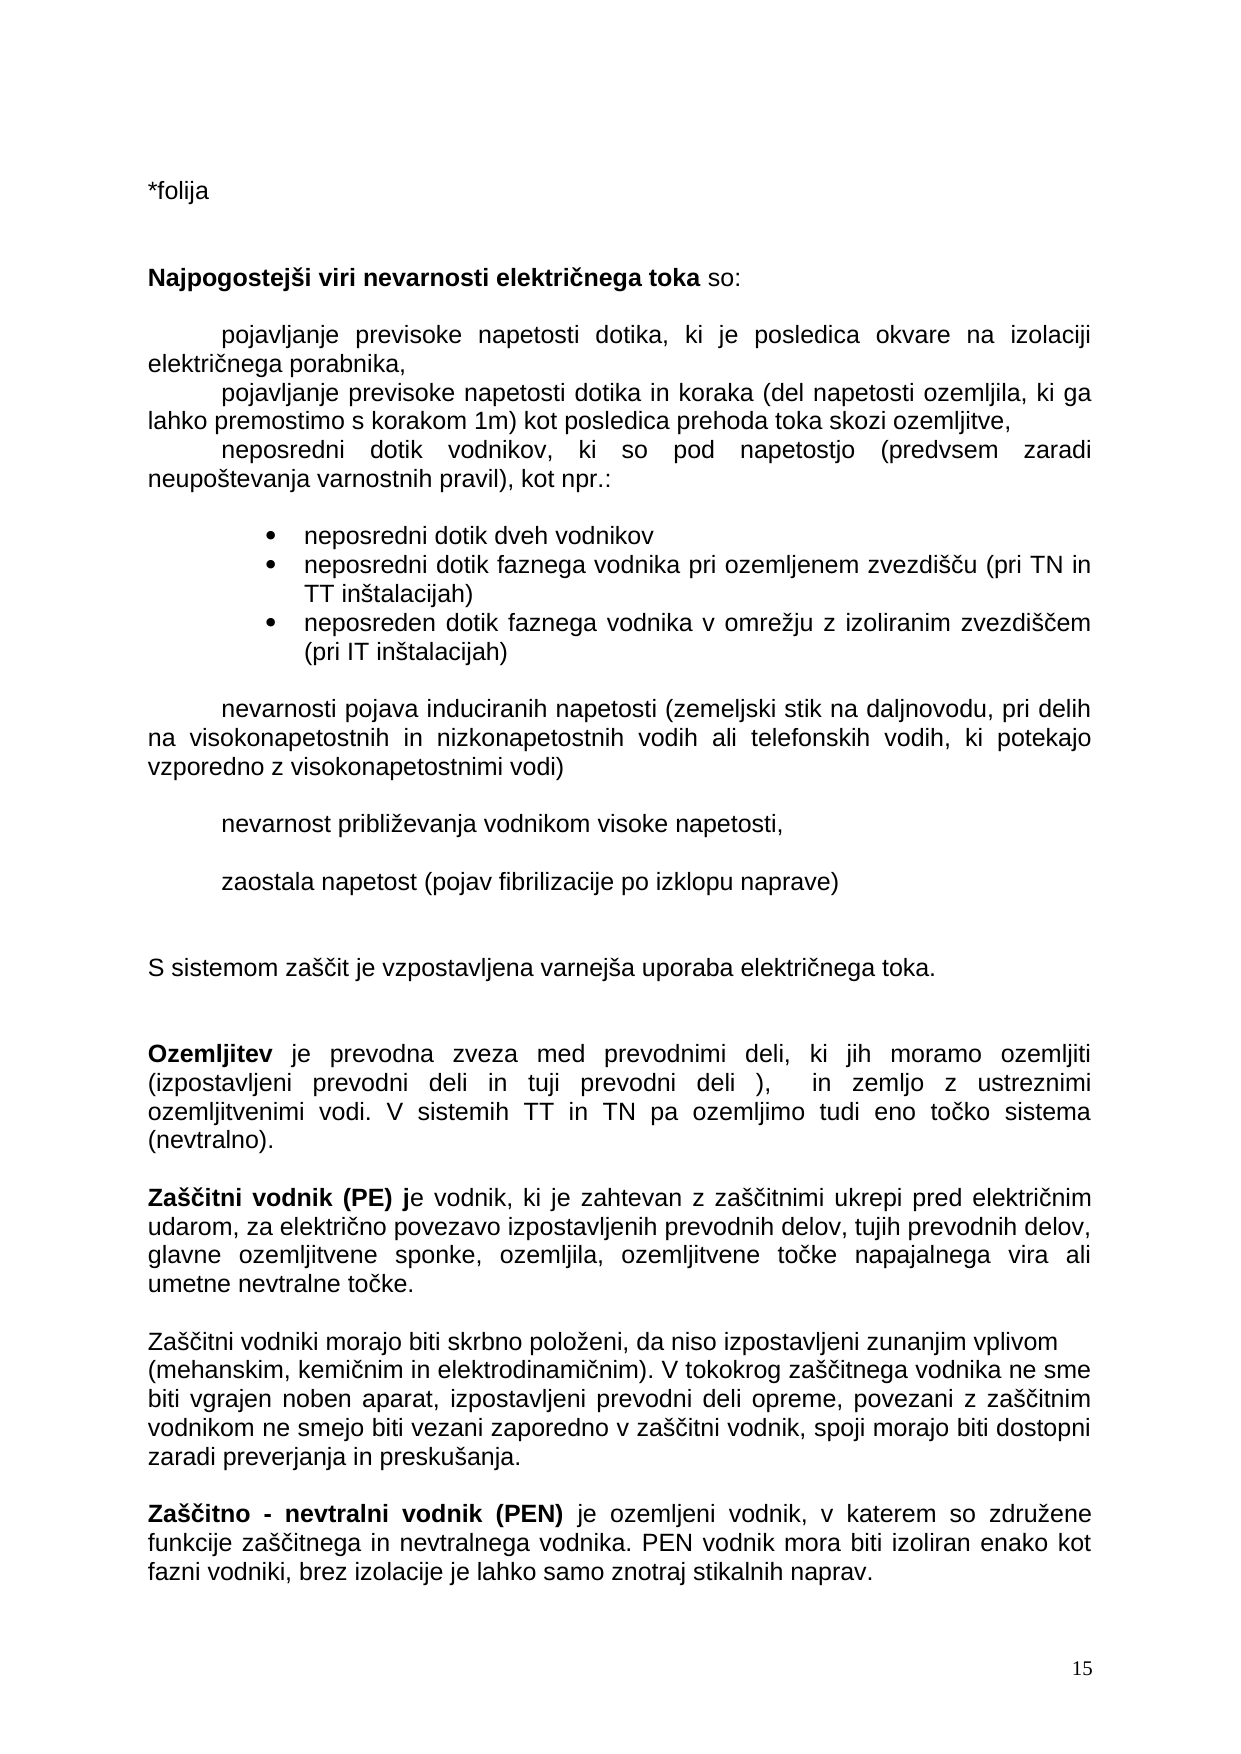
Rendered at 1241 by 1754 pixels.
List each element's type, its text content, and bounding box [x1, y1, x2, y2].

text Zaščitni vodnik (PE) je vodnik, ki je zahtevan z zaščitnimi ukrepi pred električnim udarom, za električno povezavo izpostavljenih prevodnih delov, tujih prevodnih delov, glavne ozemljitvene sponke, ozemljila, ozemljitvene točke napajalnega vira ali umetne nevtralne točke. [148, 1183, 1093, 1298]
text Zaščitno - nevtralni vodnik (PEN) je ozemljeni vodnik, v katerem so združene funkcije zaščitnega in nevtralnega vodnika. PEN vodnik mora biti izoliran enako kot fazni vodniki, brez izolacije je lahko samo znotraj stikalnih naprav. [148, 1499, 1093, 1585]
list zaostala napetost (pojav fibrilizacije po izklopu naprave) [148, 867, 1093, 895]
text Ozemljitev je prevodna zveza med prevodnimi deli, ki jih moramo ozemljiti (izpostavljeni prevodni deli in tuji prevodni deli ), in zemljo z ustreznimi ozemljitvenimi vodi. V sistemih TT in TN pa ozemljimo tudi eno točko sistema (nevtralno). [148, 1039, 1093, 1154]
text (mehanskim, kemičnim in elektrodinamičnim). V tokokrog zaščitnega vodnika ne sme biti vgrajen noben aparat, izpostavljeni prevodni deli opreme, povezani z zaščitnim vodnikom ne smejo biti vezani zaporedno v zaščitni vodnik, spoji morajo biti dostopni zaradi preverjanja in preskušanja. [148, 1355, 1093, 1470]
text Zaščitni vodniki morajo biti skrbno položeni, da niso izpostavljeni zunanjim vplivom [148, 1327, 1093, 1355]
list neposredni dotik faznega vodnika pri ozemljenem zvezdišču (pri TN in TT inštalacijah) [266, 550, 1093, 608]
text *folija [148, 176, 1093, 205]
list neposredni dotik dveh vodnikov [266, 521, 1093, 550]
list neposreden dotik faznega vodnika v omrežju z izoliranim zvezdiščem (pri IT inštalacijah) [266, 608, 1093, 665]
list pojavljanje previsoke napetosti dotika in koraka (del napetosti ozemljila, ki ga lahko premostimo s korakom 1m) kot posledica prehoda toka skozi ozemljitve, [148, 378, 1093, 435]
list nevarnosti pojava induciranih napetosti (zemeljski stik na daljnovodu, pri delih na visokonapetostnih in nizkonapetostnih vodih ali telefonskih vodih, ki potekajo vzporedno z visokonapetostnimi vodi) [148, 694, 1093, 780]
text Najpogostejši viri nevarnosti električnega toka so: [148, 263, 1093, 291]
list nevarnost približevanja vodnikom visoke napetosti, [148, 809, 1093, 838]
list neposredni dotik vodnikov, ki so pod napetostjo (predvsem zaradi neupoštevanja varnostnih pravil), kot npr.: [148, 435, 1093, 493]
text S sistemom zaščit je vzpostavljena varnejša uporaba električnega toka. [148, 953, 1093, 982]
list pojavljanje previsoke napetosti dotika, ki je posledica okvare na izolaciji električnega porabnika, [148, 320, 1093, 378]
